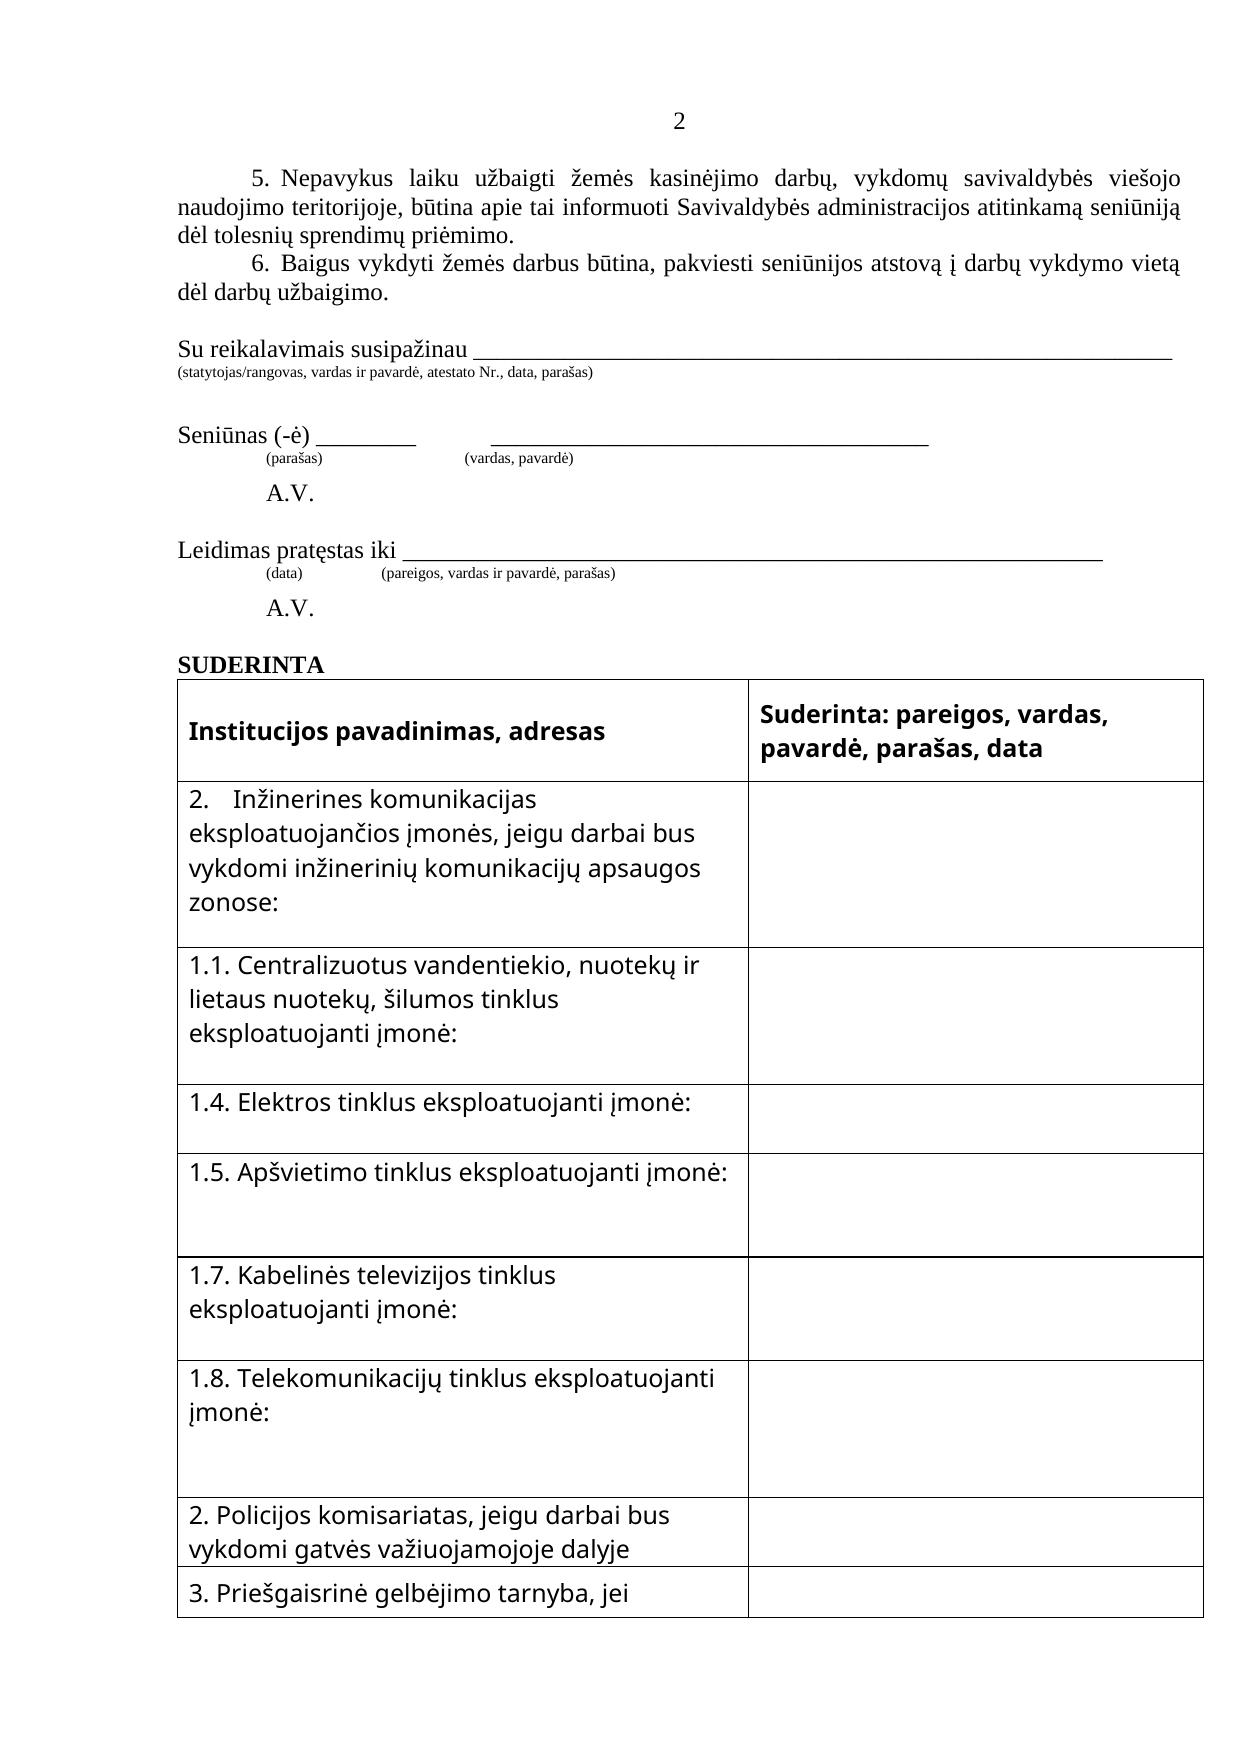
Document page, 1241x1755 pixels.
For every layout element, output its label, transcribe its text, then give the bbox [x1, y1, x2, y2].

text A.V. [266, 478, 1181, 507]
text Seniūnas (-ė) ________ ___________________________________ [177, 420, 1181, 449]
table_cell [749, 1085, 1203, 1153]
table_cell 1.5. Apšvietimo tinklus eksploatuojanti įmonė: [178, 1154, 748, 1256]
table_cell [749, 948, 1203, 1084]
table_cell 1.8. Telekomunikacijų tinklus eksploatuojanti įmonė: [178, 1361, 748, 1497]
table_cell [749, 1154, 1203, 1256]
text Su reikalavimais susipažinau _____________________________________________________________ [177, 334, 1181, 363]
table_cell [749, 1498, 1203, 1566]
table_cell 3. Priešgaisrinė gelbėjimo tarnyba, jei [178, 1567, 748, 1617]
text 5. Nepavykus laiku užbaigti žemės kasinėjimo darbų, vykdomų savivaldybės viešojo naudojimo teritorijoje, būtina apie tai informuoti Savivaldybės administracijos atitinkamą seniūniją dėl tolesnių sprendimų priėmimo. [177, 164, 1181, 249]
table_cell 1.4. Elektros tinklus eksploatuojanti įmonė: [178, 1085, 748, 1153]
text (data) (pareigos, vardas ir pavardė, parašas) [266, 564, 1181, 593]
text Leidimas pratęstas iki ________________________________________________________ [177, 535, 1181, 564]
text A.V. [266, 593, 1181, 622]
text (parašas) (vardas, pavardė) [266, 449, 1181, 478]
table_header Institucijos pavadinimas, adresas [178, 680, 748, 781]
table_cell 2. Policijos komisariatas, jeigu darbai bus vykdomi gatvės važiuojamojoje dalyje [178, 1498, 748, 1566]
text SUDERINTA [177, 650, 1181, 679]
table_cell 1.1. Centralizuotus vandentiekio, nuotekų ir lietaus nuotekų, šilumos tinklus eksploatuojanti įmonė: [178, 948, 748, 1084]
text 6. Baigus vykdyti žemės darbus būtina, pakviesti seniūnijos atstovą į darbų vykdymo vietą dėl darbų užbaigimo. [177, 249, 1181, 306]
table_cell [749, 1258, 1203, 1360]
table_cell 1.7. Kabelinės televizijos tinklus eksploatuojanti įmonė: [178, 1258, 748, 1360]
table_header Suderinta: pareigos, vardas, pavardė, parašas, data [749, 680, 1203, 781]
table_cell [749, 1567, 1203, 1617]
table_cell [749, 782, 1203, 947]
text (statytojas/rangovas, vardas ir pavardė, atestato Nr., data, parašas) [177, 363, 1181, 392]
table_cell 2. Inžinerines komunikacijas eksploatuojančios įmonės, jeigu darbai bus vykdomi inžinerinių komunikacijų apsaugos zonose: [178, 782, 748, 947]
table_cell [749, 1361, 1203, 1497]
